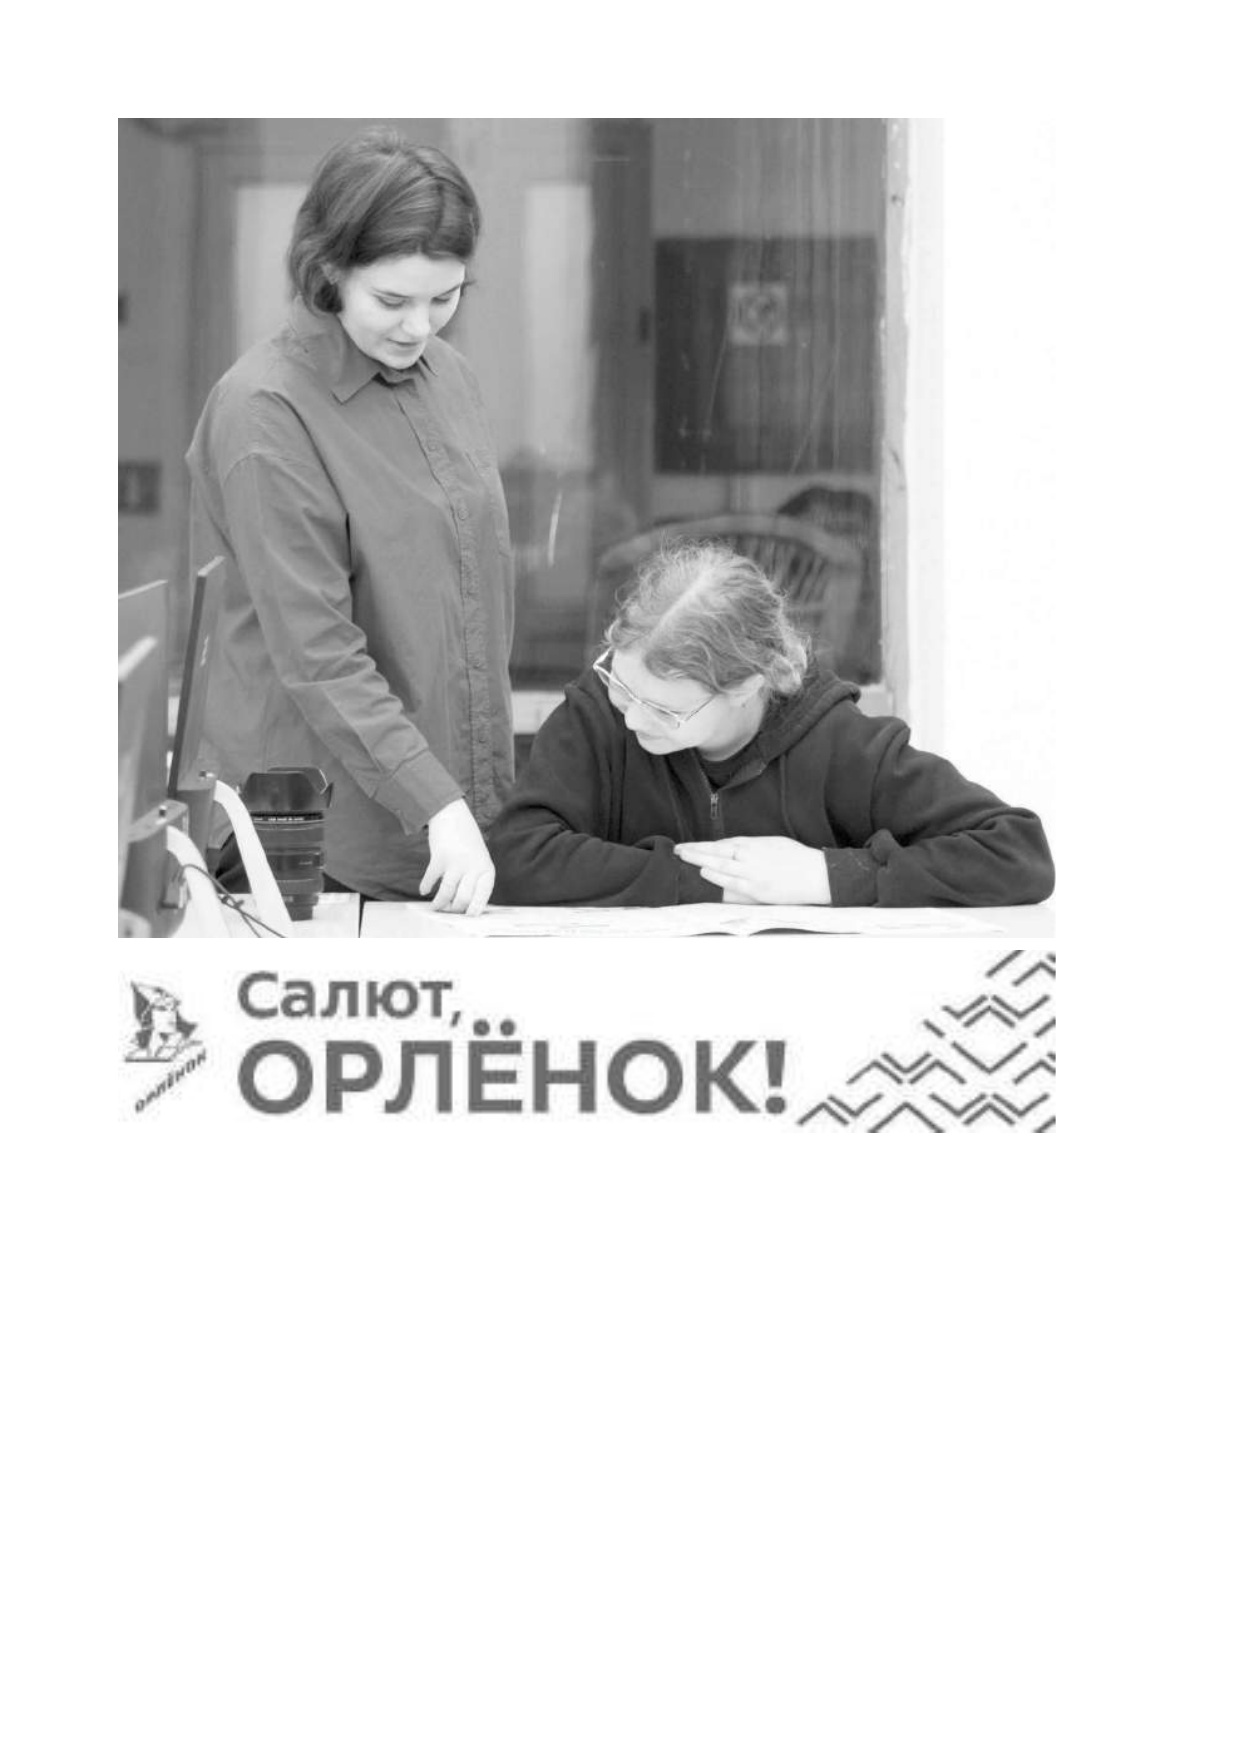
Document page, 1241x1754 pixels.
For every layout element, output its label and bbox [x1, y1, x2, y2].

picture [118, 950, 1056, 1133]
picture [118, 118, 1056, 938]
